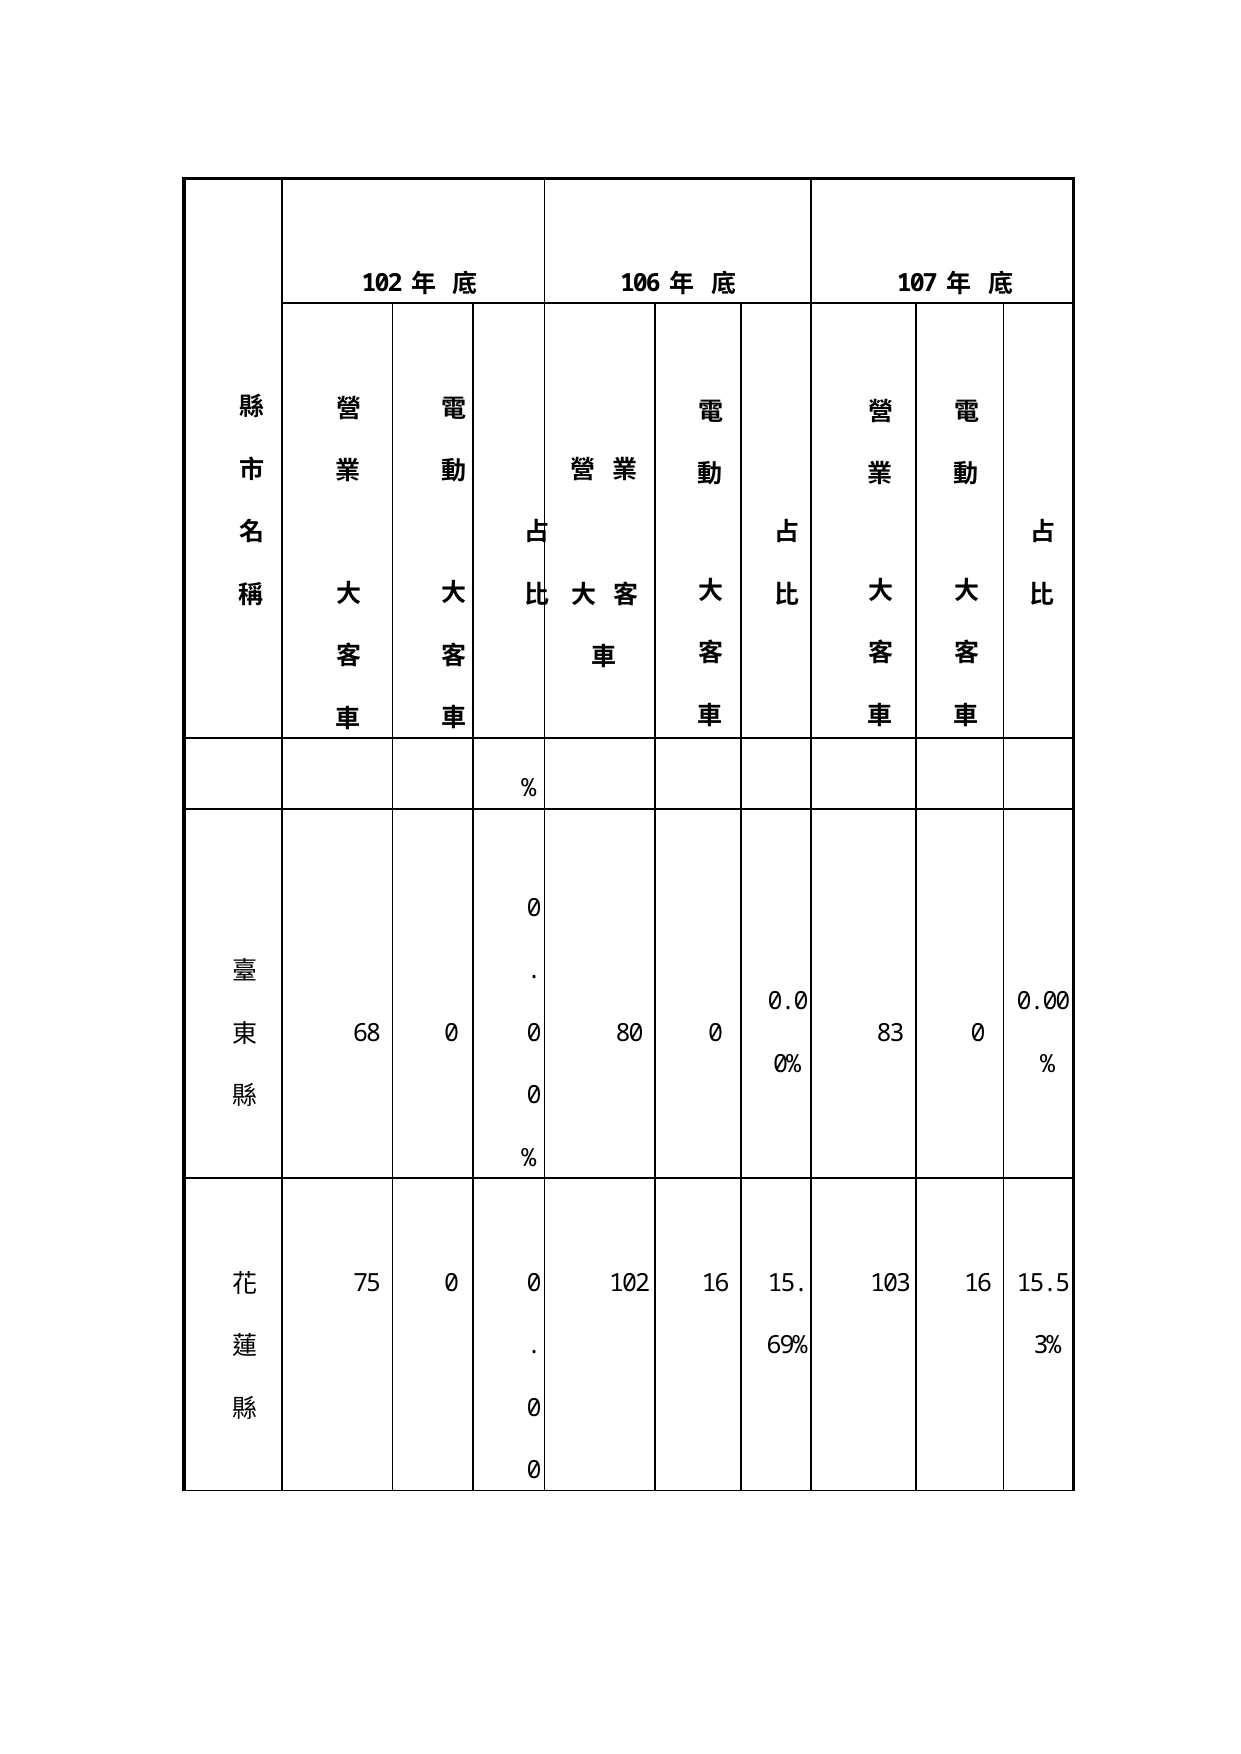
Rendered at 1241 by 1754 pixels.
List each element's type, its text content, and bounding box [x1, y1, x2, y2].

table_cell [656, 739, 740, 808]
table_header 107年底 [812, 180, 1072, 302]
table_cell 占比 [1004, 304, 1072, 737]
table_cell 臺東縣 [186, 810, 281, 1177]
table_cell 營業 大客車 [545, 304, 654, 737]
table_cell 電動 大客車 [656, 304, 740, 737]
table_cell 0.00% [1004, 810, 1072, 1177]
table_cell 占比 [742, 304, 810, 737]
table_header 縣市名稱 [186, 180, 281, 737]
table_cell 75 [283, 1179, 392, 1490]
table_cell 68 [283, 810, 392, 1177]
table_cell 0.00% [742, 810, 810, 1177]
table_cell 83 [812, 810, 915, 1177]
table_cell 0.00 [474, 1179, 544, 1490]
table_cell 80 [545, 810, 654, 1177]
table_cell 營業 大客車 [283, 304, 392, 737]
table_cell 占比 [474, 304, 544, 737]
table_cell [1004, 739, 1072, 808]
table_cell 花蓮縣 [186, 1179, 281, 1490]
table_header 102年底 [283, 180, 544, 302]
table_cell [917, 739, 1003, 808]
table_cell 15.53% [1004, 1179, 1072, 1490]
table_cell [186, 739, 281, 808]
table_cell 16 [656, 1179, 740, 1490]
table_cell 0 [656, 810, 740, 1177]
table_cell % [474, 739, 544, 808]
table_cell 103 [812, 1179, 915, 1490]
table_cell 0 [393, 810, 472, 1177]
table_cell 102 [545, 1179, 654, 1490]
table_cell 營業 大客車 [812, 304, 915, 737]
table_cell 0 [393, 1179, 472, 1490]
table_cell [393, 739, 472, 808]
table_cell 0.00% [474, 810, 544, 1177]
table_cell 0 [917, 810, 1003, 1177]
table_header 106年底 [545, 180, 810, 302]
table_cell [545, 739, 654, 808]
table_cell 15.69% [742, 1179, 810, 1490]
table_cell [812, 739, 915, 808]
table_cell 電動 大客車 [393, 304, 472, 737]
table_cell [742, 739, 810, 808]
table_cell 16 [917, 1179, 1003, 1490]
table_cell [283, 739, 392, 808]
table_cell 電動 大客車 [917, 304, 1003, 737]
